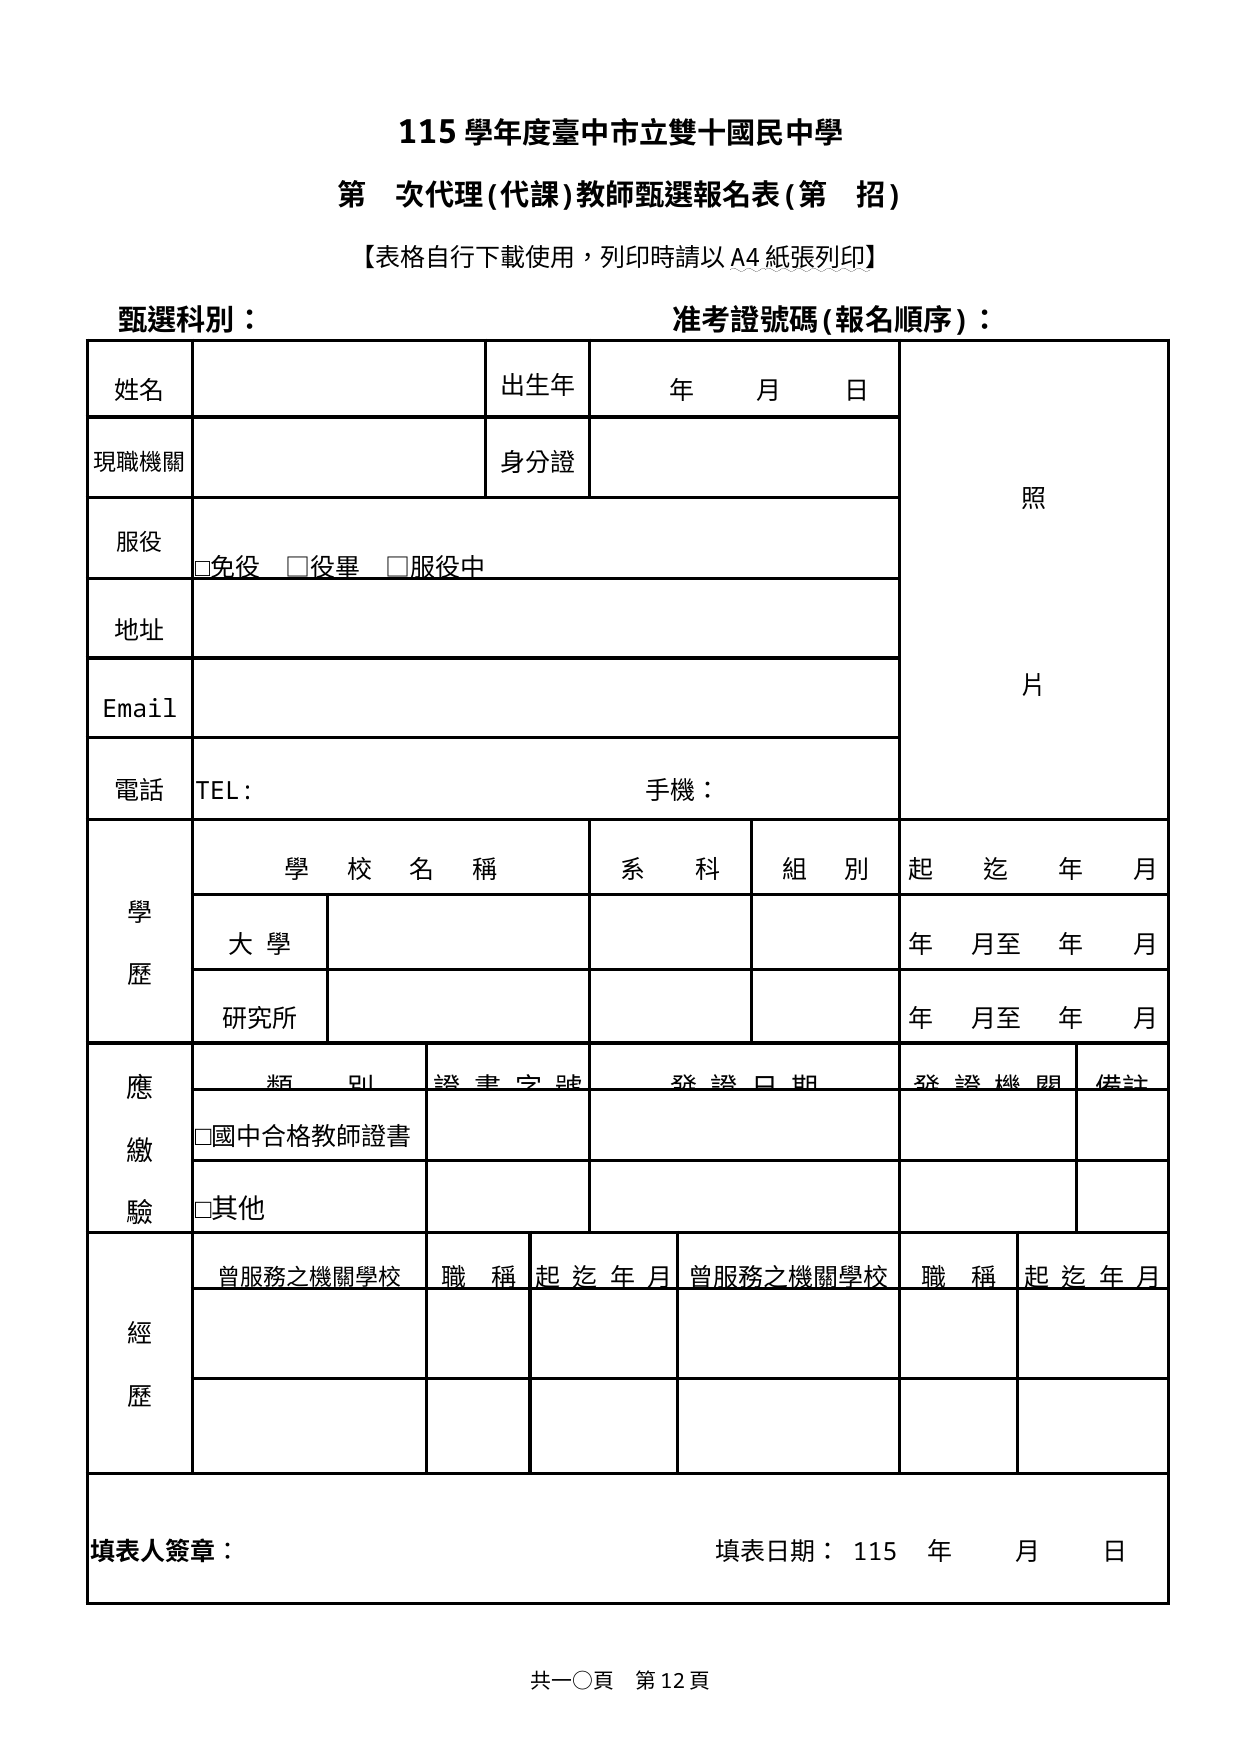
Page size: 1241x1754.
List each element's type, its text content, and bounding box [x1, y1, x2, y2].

table_cell 系 科 [591, 821, 750, 893]
table_cell 經 歷 [89, 1234, 191, 1472]
table_cell [532, 1290, 676, 1377]
table_header 照 片 [901, 342, 1167, 818]
table_cell □其他 [194, 1162, 425, 1231]
table_cell [1078, 1162, 1167, 1231]
table_header 出生年月日 [487, 342, 588, 415]
text 【表格自行下載使用，列印時請以A4紙張列印】 [118, 213, 1122, 276]
table_cell TEL: 手機： [194, 739, 898, 818]
table_cell [901, 1290, 1016, 1377]
table_cell 大 學 [194, 896, 326, 968]
table_cell [329, 896, 588, 968]
table_cell 起 迄 年 月 [1019, 1234, 1167, 1287]
table_cell 服役 情形 [89, 499, 191, 577]
text 甄選科別： 准考證號碼(報名順序)： [118, 276, 1122, 338]
table_cell [194, 660, 898, 736]
table_cell 起 迄 年 月 [901, 821, 1167, 893]
table_cell 地址 [89, 580, 191, 656]
table_cell 職 稱 [428, 1234, 528, 1287]
table_cell [591, 896, 750, 968]
table_cell [1078, 1091, 1167, 1158]
table_cell [532, 1380, 676, 1472]
table_cell Email [89, 660, 191, 736]
table_cell [194, 1380, 425, 1472]
table_cell □免役 □役畢 □服役中 [194, 499, 898, 577]
table_cell [591, 1162, 898, 1231]
table_cell [428, 1380, 528, 1472]
table_cell [194, 580, 898, 656]
table_cell 填表人簽章： 填表日期： 115 年 月 日 [89, 1475, 1167, 1602]
table_cell [591, 419, 898, 496]
table_header 姓名 [89, 342, 191, 415]
table_cell 學 校 名 稱 [194, 821, 588, 893]
table_cell [901, 1162, 1075, 1231]
table_cell [679, 1380, 898, 1472]
table_cell 現職機關學校 [89, 419, 191, 496]
table_cell [901, 1091, 1075, 1158]
table_cell 學 歷 [89, 821, 191, 1041]
table_cell □國中合格教師證書 [194, 1091, 425, 1158]
table_cell [1019, 1290, 1167, 1377]
table_cell 應 繳 驗 證 件 [89, 1045, 191, 1231]
table_cell 起 迄 年 月 [532, 1234, 676, 1287]
table_cell [591, 1091, 898, 1158]
table_cell 身分證字號 [487, 419, 588, 496]
table_header 年 月 日 [591, 342, 898, 415]
table_cell 年 月至 年 月 [901, 896, 1167, 968]
table_cell [428, 1091, 588, 1158]
table_cell 發 證 機 關 [901, 1045, 1075, 1088]
table_cell 備註 [1078, 1045, 1167, 1088]
table_cell 發 證 日 期 [591, 1045, 898, 1088]
table_cell 電話 [89, 739, 191, 818]
table_cell 曾服務之機關學校 [679, 1234, 898, 1287]
table_cell 年 月至 年 月 [901, 971, 1167, 1041]
table_cell 組 別 [753, 821, 898, 893]
table_cell [1019, 1380, 1167, 1472]
table_cell 職 稱 [901, 1234, 1016, 1287]
table_cell [194, 419, 484, 496]
table_cell [428, 1290, 528, 1377]
table_cell [679, 1290, 898, 1377]
table_cell [753, 971, 898, 1041]
table_cell [428, 1162, 588, 1231]
table_header [194, 342, 484, 415]
table_cell 證 書 字 號 [428, 1045, 588, 1088]
table_cell [194, 1290, 425, 1377]
table_cell [753, 896, 898, 968]
table_cell 類 別 [194, 1045, 425, 1088]
table_cell 曾服務之機關學校 [194, 1234, 425, 1287]
table_cell [591, 971, 750, 1041]
text 第 次代理(代課)教師甄選報名表(第 招) [118, 151, 1122, 213]
table_cell 研究所 [194, 971, 326, 1041]
table_cell [901, 1380, 1016, 1472]
table_cell [329, 971, 588, 1041]
text 115學年度臺中市立雙十國民中學 [118, 88, 1122, 151]
